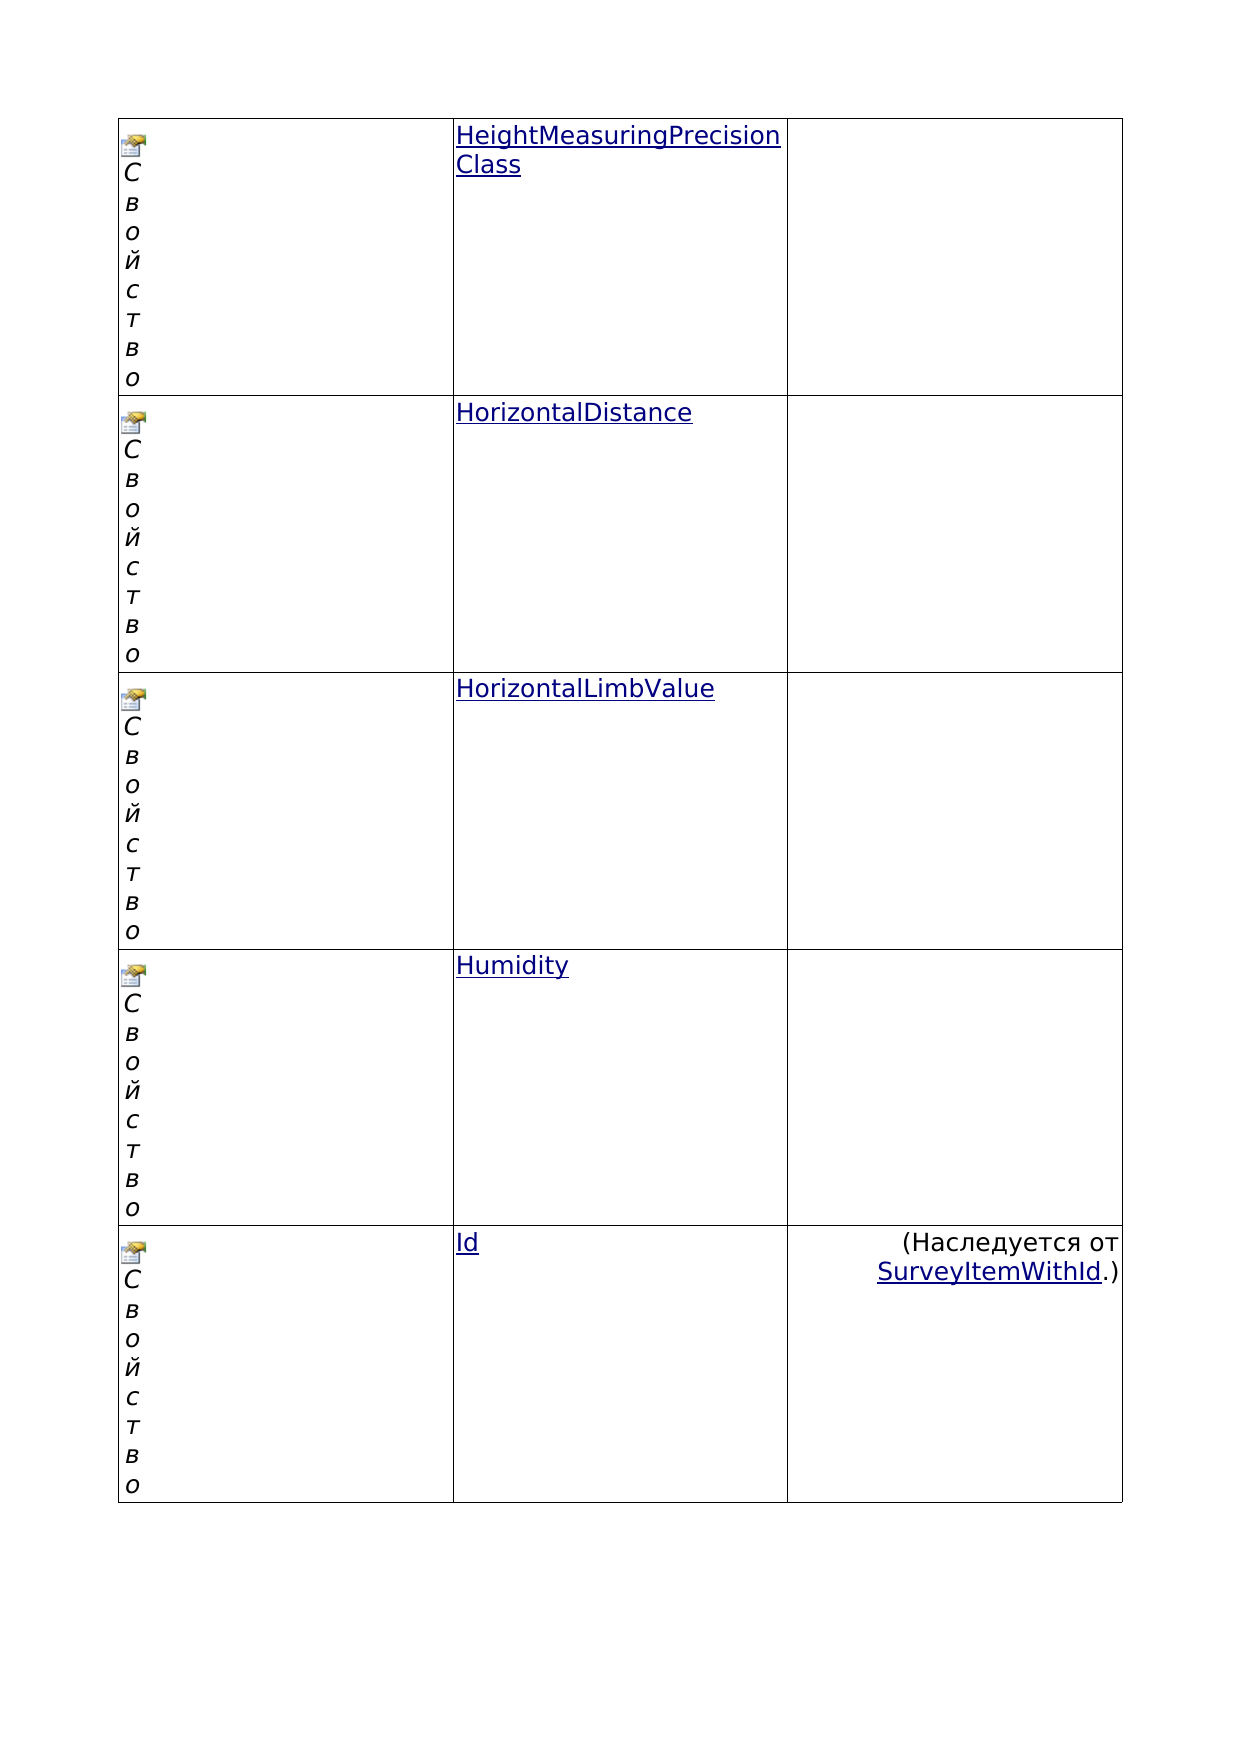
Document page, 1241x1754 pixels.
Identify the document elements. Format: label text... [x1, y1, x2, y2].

picture [121, 687, 147, 713]
table_cell [119, 673, 453, 948]
picture [121, 1240, 147, 1266]
table_cell [119, 119, 453, 395]
table_cell [788, 396, 1122, 672]
table_cell [788, 119, 1122, 395]
picture [121, 410, 147, 436]
table_cell HeightMeasuringPrecisionClass [454, 119, 787, 395]
table_cell [788, 950, 1122, 1225]
picture [121, 963, 147, 989]
table_cell HorizontalLimbValue [454, 673, 787, 948]
table_cell [119, 1226, 453, 1502]
picture [121, 133, 147, 159]
table_cell (Наследуется от SurveyItemWithId.) [788, 1226, 1122, 1502]
table_cell Id [454, 1226, 787, 1502]
table_cell [119, 396, 453, 672]
table_cell [788, 673, 1122, 948]
table_cell HorizontalDistance [454, 396, 787, 672]
table_cell Humidity [454, 950, 787, 1225]
table_cell [119, 950, 453, 1225]
